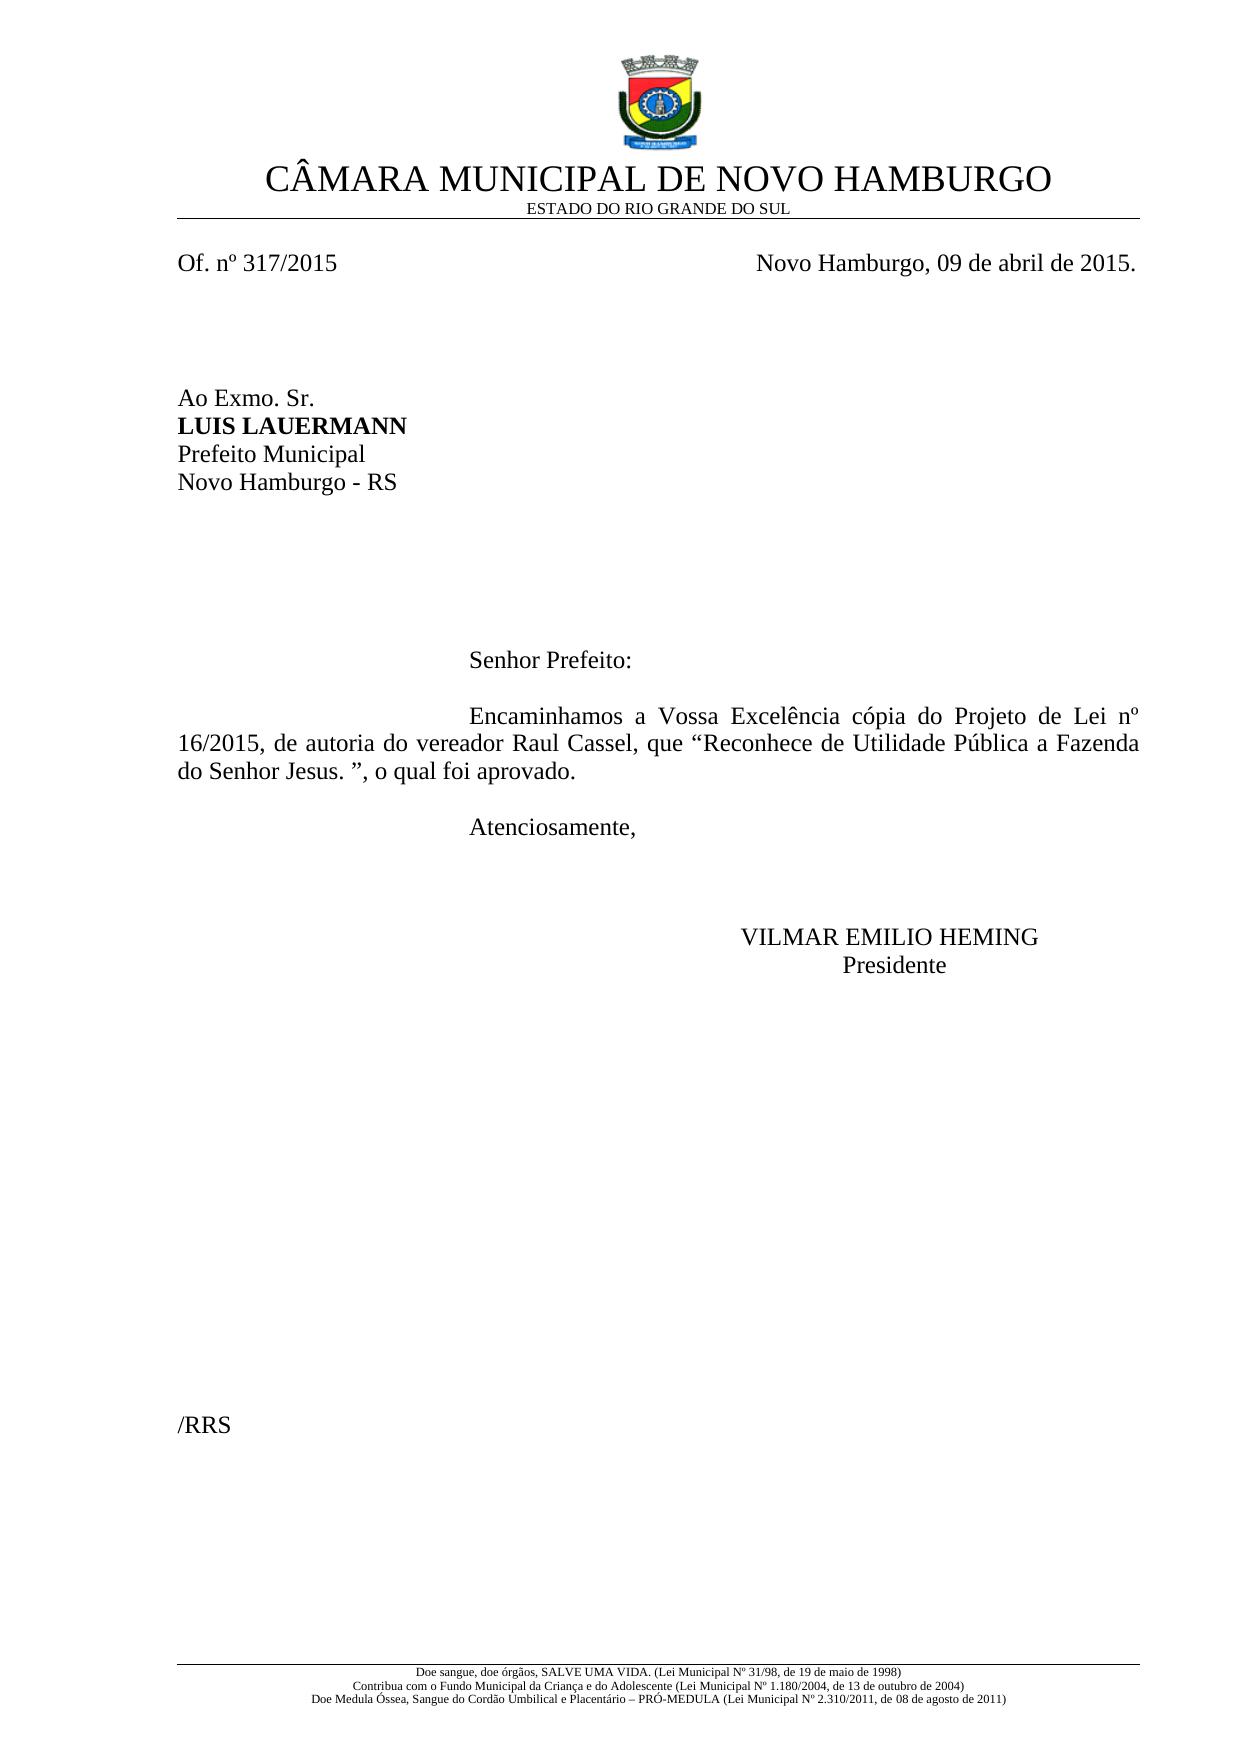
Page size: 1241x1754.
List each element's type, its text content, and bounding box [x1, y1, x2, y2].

text Encaminhamos a Vossa Excelência cópia do Projeto de Lei nº 16/2015, de autoria do vereador Raul Cassel, que “Reconhece de Utilidade Pública a Fazenda do Senhor Jesus. ”, o qual foi aprovado. [177, 702, 1140, 785]
picture [611, 47, 705, 155]
text Presidente [177, 951, 1140, 979]
text VILMAR EMILIO HEMING [739, 923, 1140, 951]
text Atenciosamente, [177, 813, 1140, 840]
text Novo Hamburgo - RS [177, 468, 1140, 495]
text Ao Exmo. Sr. [177, 384, 1140, 412]
text Of. nº 317/2015 Novo Hamburgo, 09 de abril de 2015. [177, 249, 1140, 276]
text Prefeito Municipal [177, 440, 1140, 468]
text LUIS LAUERMANN [177, 412, 1140, 440]
text Senhor Prefeito: [177, 646, 1140, 674]
text /RRS [177, 1411, 1140, 1439]
